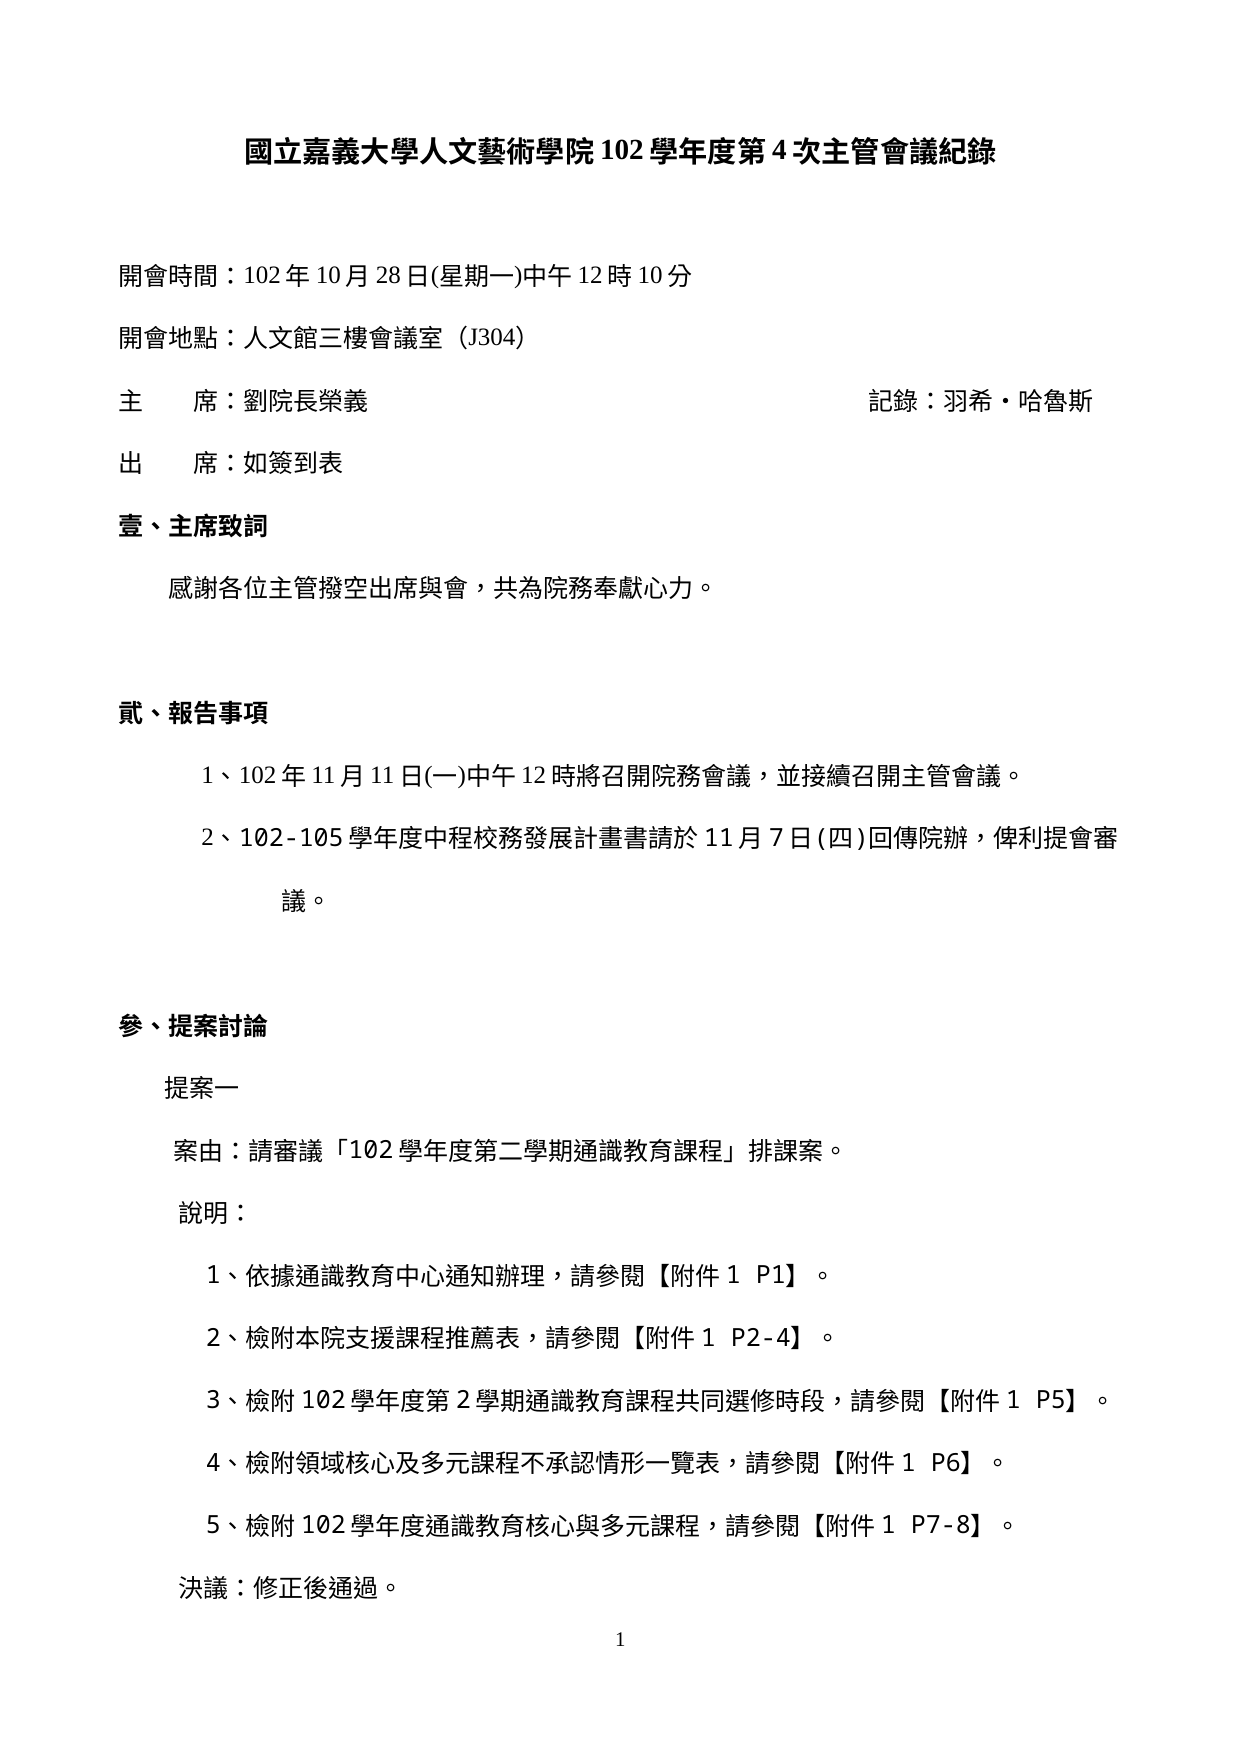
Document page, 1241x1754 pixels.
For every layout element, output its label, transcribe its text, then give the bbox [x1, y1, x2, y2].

text 壹、主席致詞 [118, 483, 1122, 545]
text 主 席：劉院長榮義 記錄：羽希‧哈魯斯 [118, 358, 1122, 420]
text 貮、報告事項 [118, 670, 1122, 733]
text 出 席：如簽到表 [118, 420, 1122, 483]
text 1、102年11月11日(一)中午12時將召開院務會議，並接續召開主管會議。 [176, 733, 1122, 795]
list 依據通識教育中心通知辦理，請參閱【附件1 P1】。 [206, 1233, 1122, 1295]
text 案由：請審議「102學年度第二學期通識教育課程」排課案。 說明： [118, 1108, 1122, 1233]
text 參、提案討論 [118, 983, 1122, 1045]
list 檢附領域核心及多元課程不承認情形一覽表，請參閱【附件1 P6】。 [206, 1420, 1122, 1483]
text 感謝各位主管撥空出席與會，共為院務奉獻心力。 [168, 545, 1122, 608]
text 開會時間：102年10月28日(星期一)中午12時10分 [118, 233, 1122, 295]
list 檢附102學年度通識教育核心與多元課程，請參閱【附件1 P7-8】。 [206, 1483, 1122, 1545]
list 檢附本院支援課程推薦表，請參閱【附件1 P2-4】。 [206, 1295, 1122, 1358]
text 提案一 [118, 1045, 1122, 1108]
text 決議：修正後通過。 [118, 1545, 1122, 1608]
text 國立嘉義大學人文藝術學院102學年度第4次主管會議紀錄 [118, 108, 1122, 170]
list 檢附102學年度第2學期通識教育課程共同選修時段，請參閱【附件1 P5】。 [206, 1358, 1122, 1420]
text 開會地點：人文館三樓會議室（J304） [118, 295, 1122, 358]
text 2、102-105學年度中程校務發展計畫書請於11月7日(四)回傳院辦，俾利提會審 [176, 795, 1122, 858]
text 議。 [176, 858, 1122, 920]
